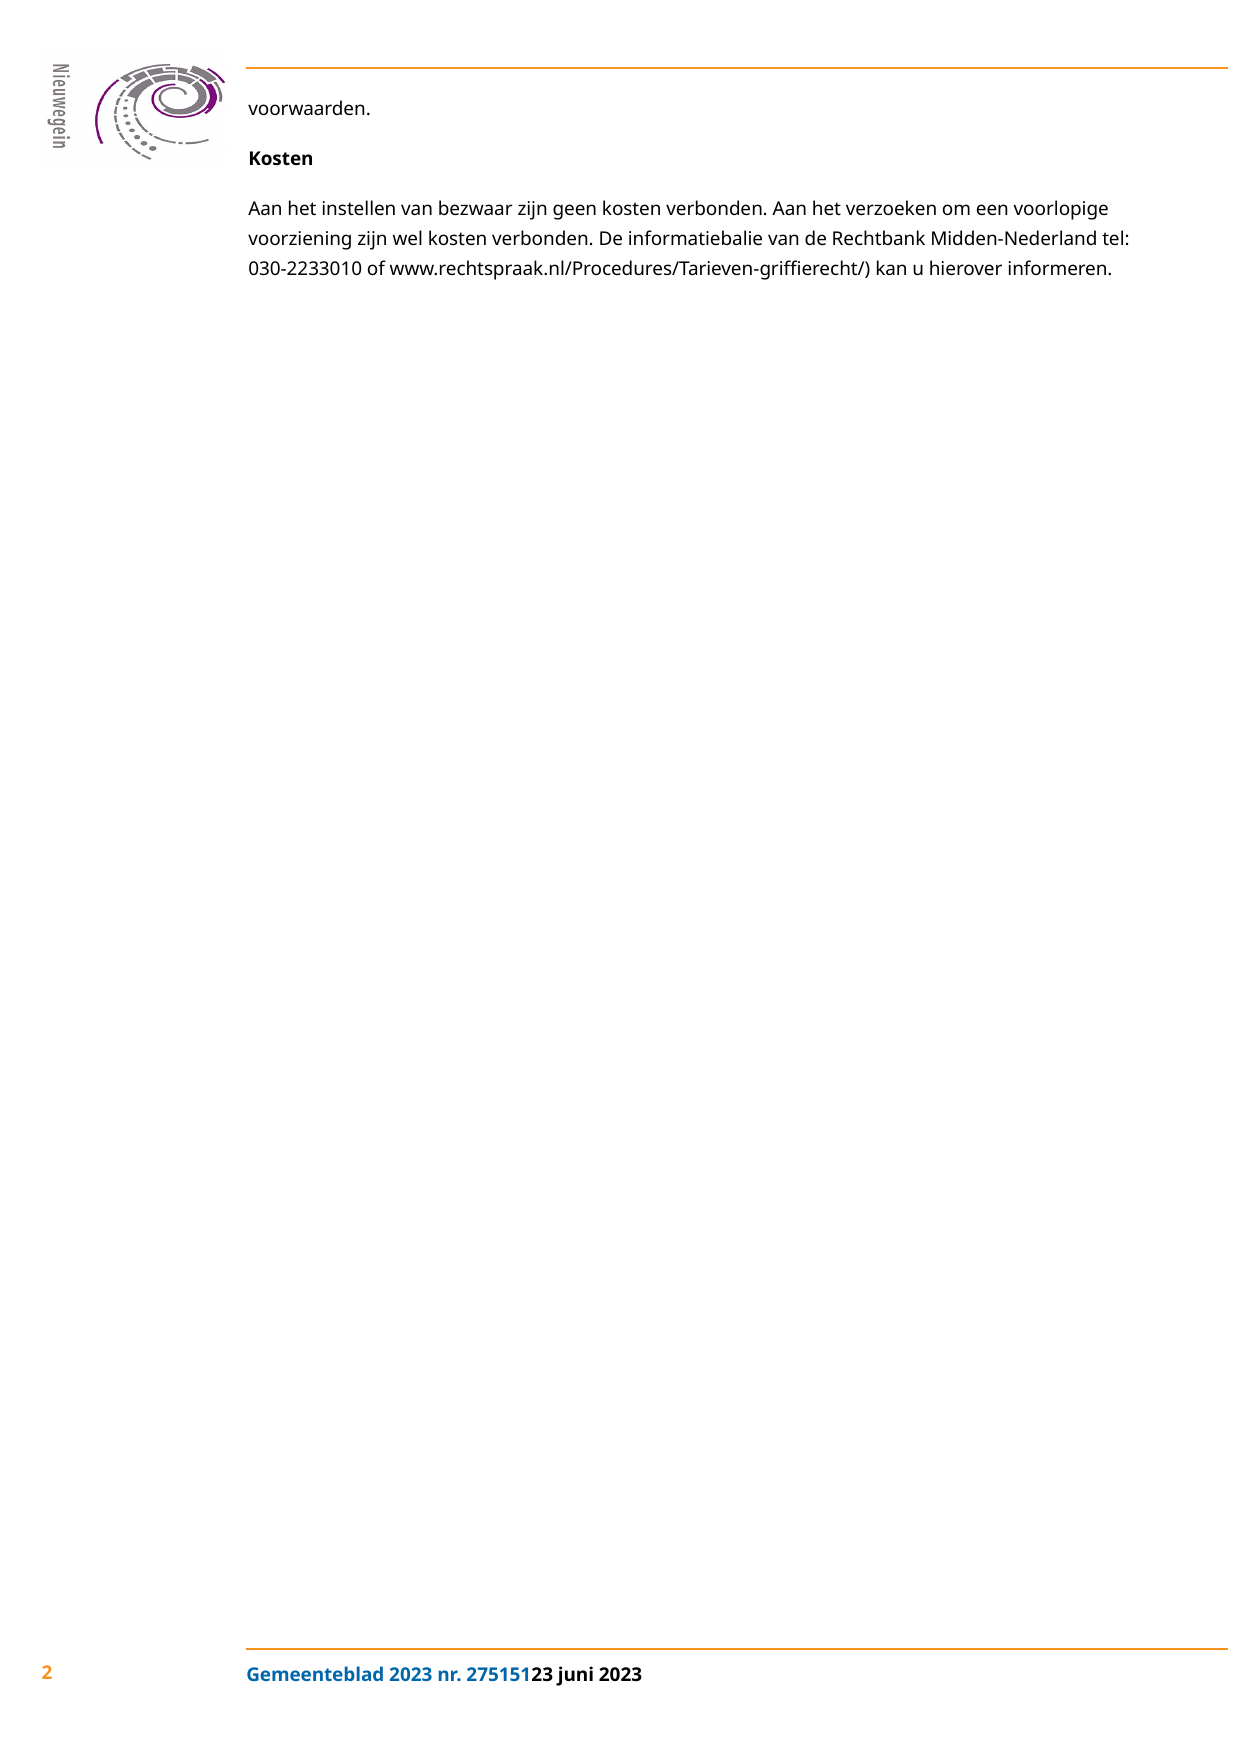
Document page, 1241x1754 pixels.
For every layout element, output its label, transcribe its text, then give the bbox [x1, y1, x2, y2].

text Kosten [248, 145, 1152, 171]
picture [41, 47, 231, 172]
text Aan het instellen van bezwaar zijn geen kosten verbonden. Aan het verzoeken om een voorlopige voorziening zijn wel kosten verbonden. De informatiebalie van de Rechtbank Midden-Nederland tel: 030-2233010 of www.rechtspraak.nl/Procedures/Tarieven-griffierecht/) kan u hierover informeren. [248, 196, 1152, 281]
text voorwaarden. [248, 95, 1152, 121]
